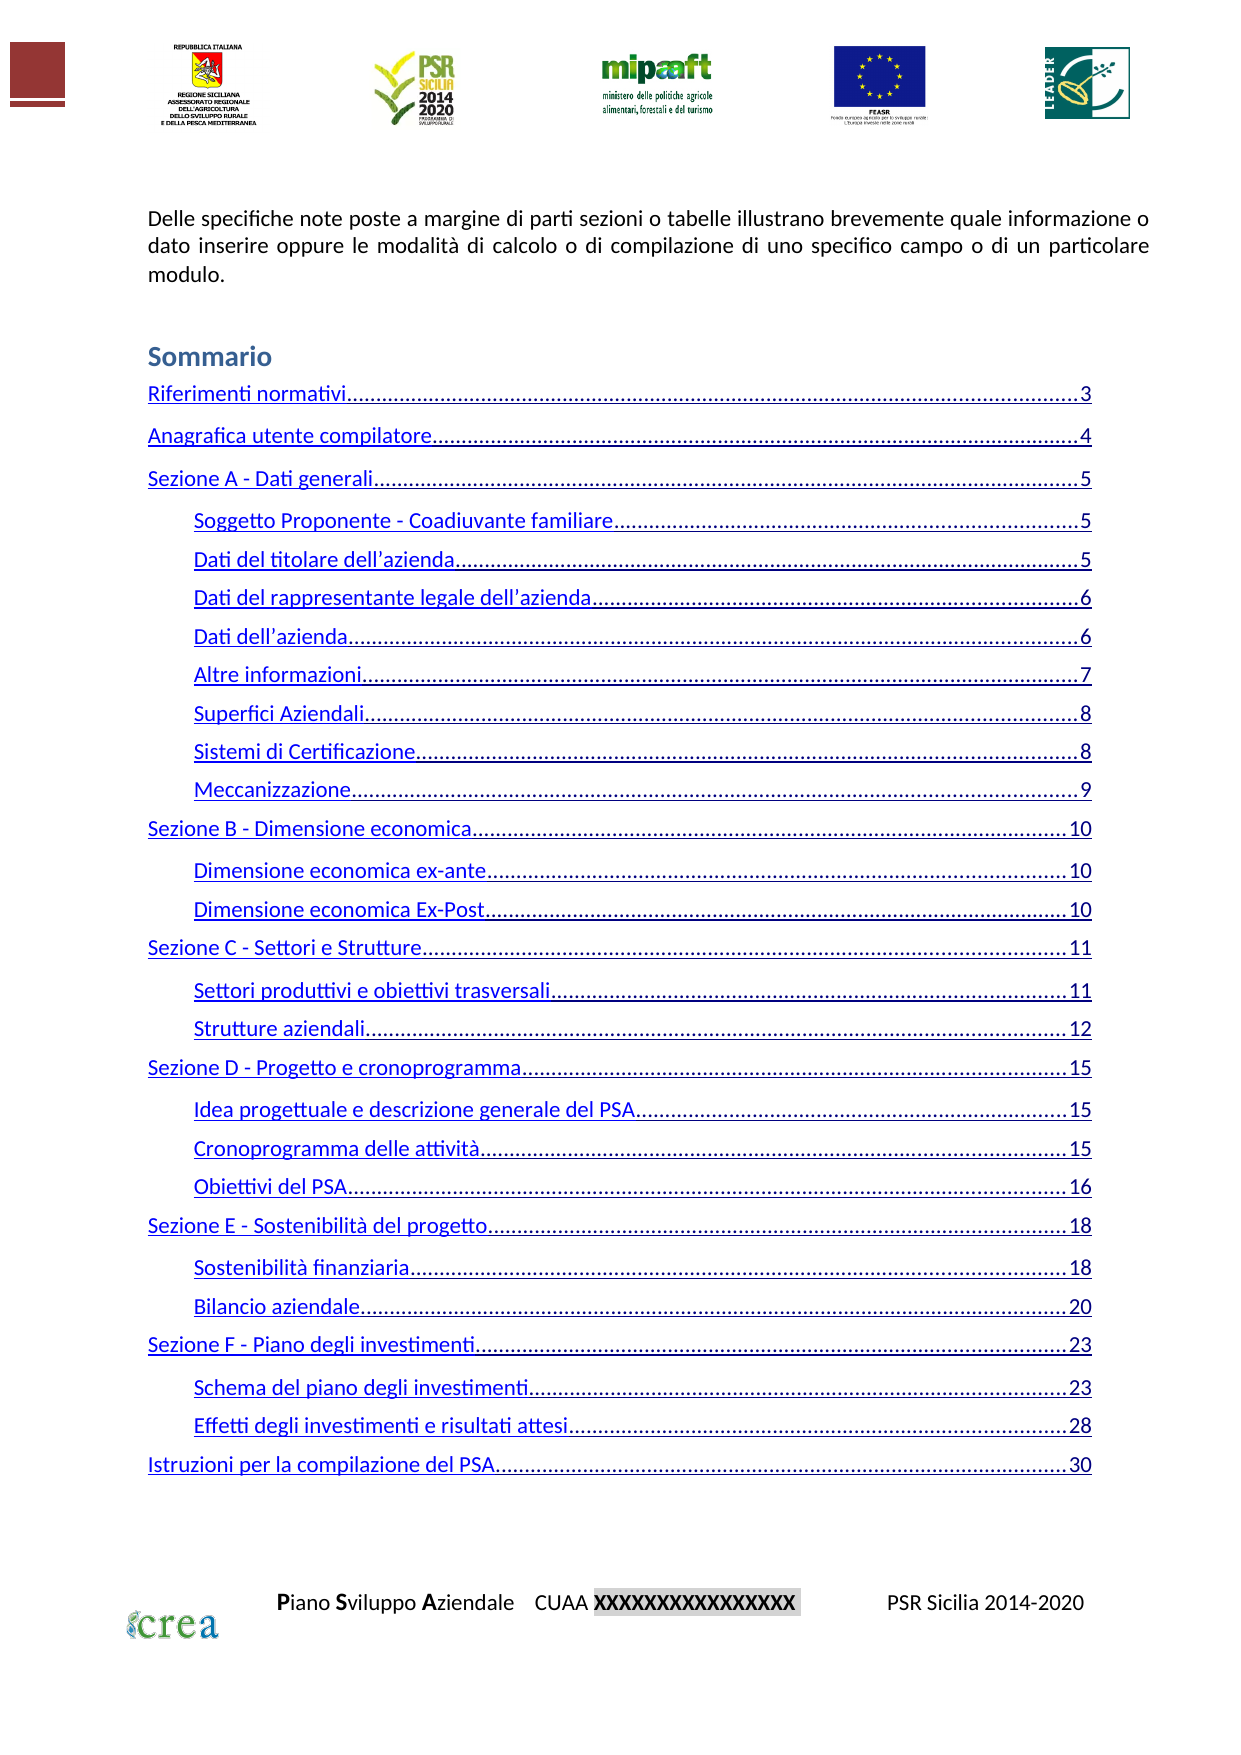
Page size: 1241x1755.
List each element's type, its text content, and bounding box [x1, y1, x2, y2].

text Dati dell’azienda 6 [193, 622, 1152, 650]
text Effetti degli investimenti e risultati attesi 28 [193, 1411, 1152, 1439]
text Schema del piano degli investimenti 23 [193, 1373, 1152, 1401]
text Sistemi di Certificazione 8 [193, 737, 1152, 765]
text Sezione B - Dimensione economica 10 [148, 814, 1152, 842]
text Cronoprogramma delle attività 15 [193, 1134, 1152, 1162]
text Dati del rappresentante legale dell’azienda 6 [193, 583, 1152, 611]
text Sezione D - Progetto e cronoprogramma 15 [148, 1053, 1152, 1081]
text Settori produttivi e obiettivi trasversali 11 [193, 976, 1152, 1004]
text Riferimenti normativi 3 [148, 379, 1152, 407]
text Sezione A - Dati generali 5 [148, 464, 1152, 492]
text Sostenibilità finanziaria 18 [193, 1253, 1152, 1281]
text Sezione E - Sostenibilità del progetto 18 [148, 1211, 1152, 1239]
text Sezione F - Piano degli investimenti 23 [148, 1330, 1152, 1358]
text Altre informazioni 7 [193, 660, 1152, 688]
text Sezione C - Settori e Strutture 11 [148, 933, 1152, 961]
text Delle specifiche note poste a margine di parti sezioni o tabelle illustrano brevemente quale informazione o dato inserire oppure le modalità di calcolo o di compilazione di uno specifico campo o di un particolare modulo. [148, 204, 1152, 288]
text Dati del titolare dell’azienda 5 [193, 545, 1152, 573]
text Bilancio aziendale 20 [193, 1292, 1152, 1320]
text Dimensione economica ex-ante 10 [193, 857, 1152, 884]
text Superfici Aziendali 8 [193, 699, 1152, 727]
text Meccanizzazione 9 [193, 776, 1152, 803]
text Soggetto Proponente - Coadiuvante familiare 5 [193, 506, 1152, 534]
text Obiettivi del PSA 16 [193, 1172, 1152, 1200]
text Istruzioni per la compilazione del PSA 30 [148, 1450, 1152, 1478]
text Strutture aziendali 12 [193, 1014, 1152, 1042]
text Anagrafica utente compilatore 4 [148, 421, 1152, 449]
text Sommario [148, 338, 1152, 373]
text Idea progettuale e descrizione generale del PSA 15 [193, 1096, 1152, 1123]
text Dimensione economica Ex-Post 10 [193, 895, 1152, 923]
